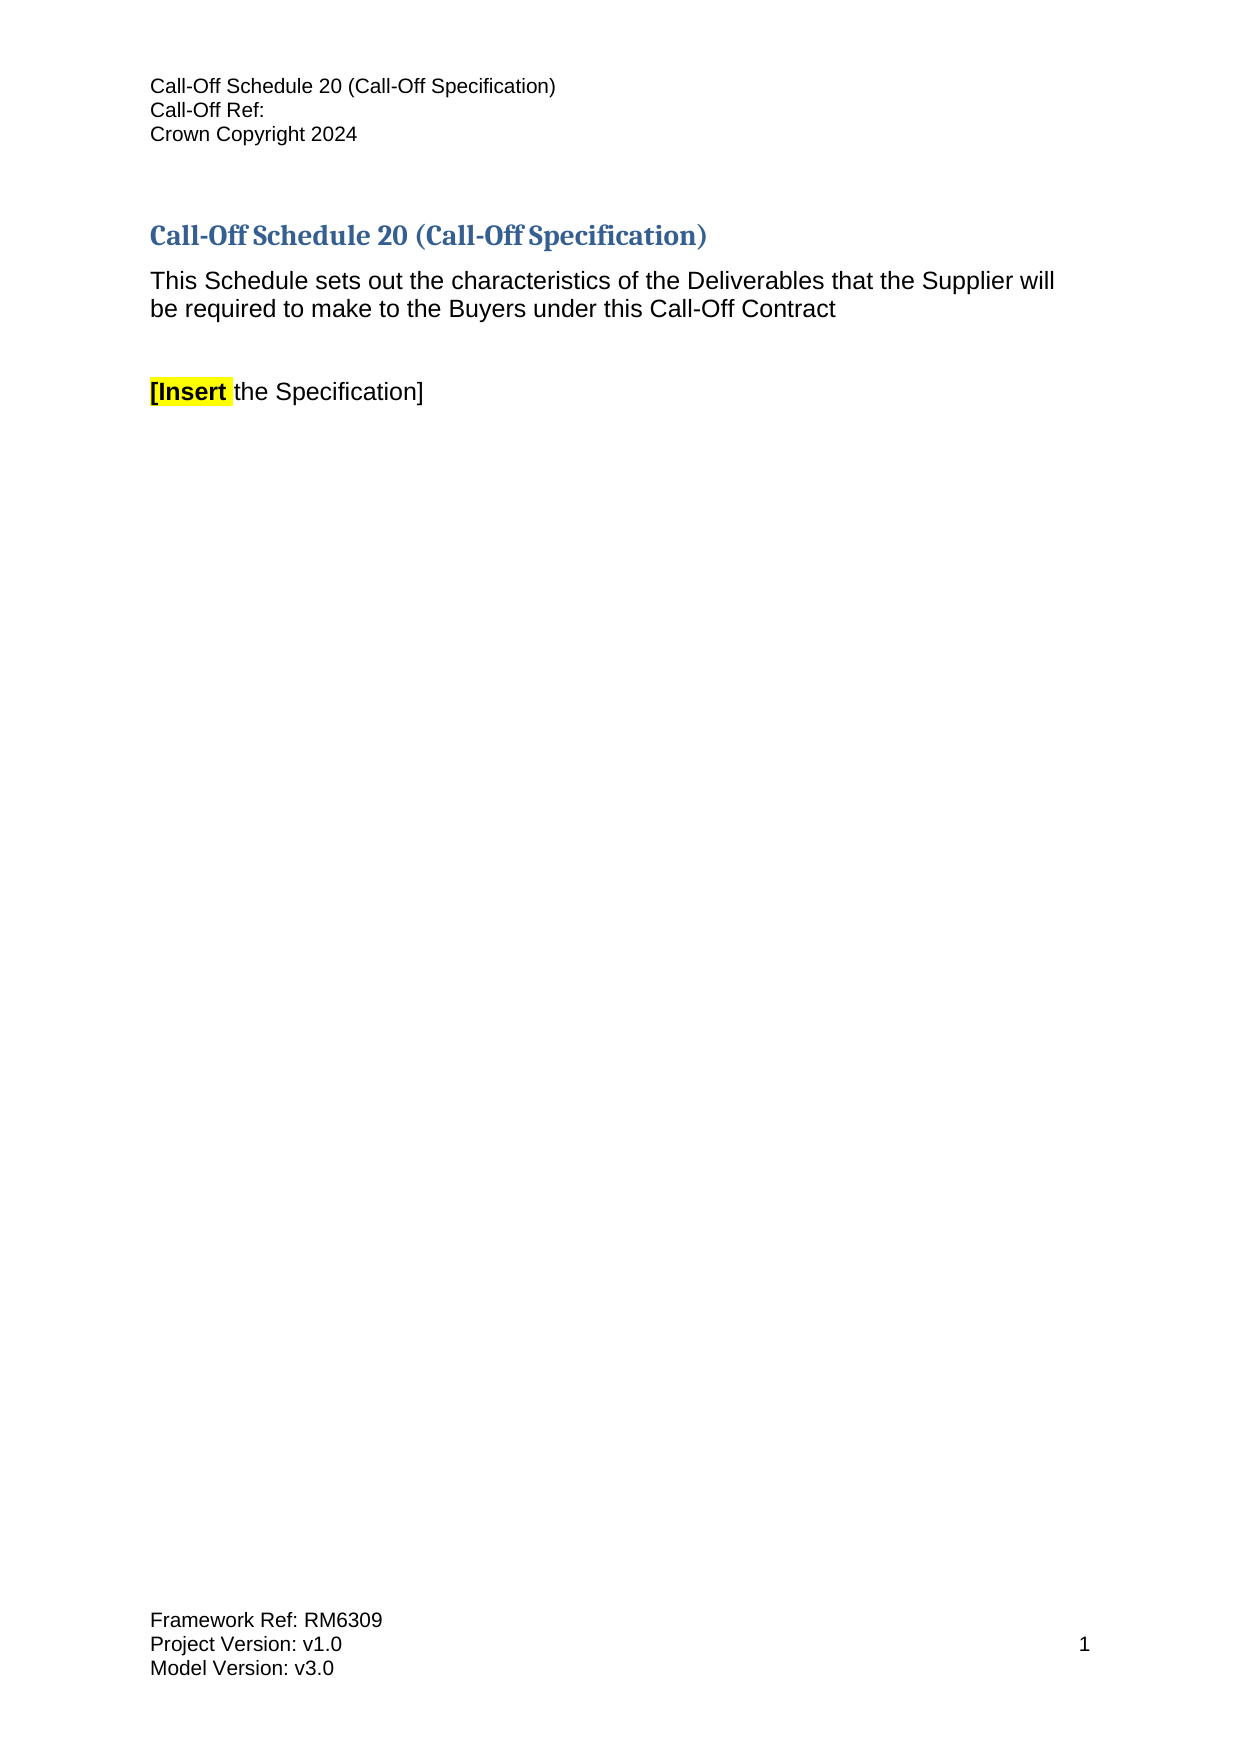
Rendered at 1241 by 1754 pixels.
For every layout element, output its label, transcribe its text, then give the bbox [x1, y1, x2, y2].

subtitle Call-Off Schedule 20 (Call-Off Specification) [150, 219, 1090, 253]
text [Insert the Specification] [150, 377, 1090, 406]
text This Schedule sets out the characteristics of the Deliverables that the Supplier will be required to make to the Buyers under this Call-Off Contract [150, 266, 1090, 323]
